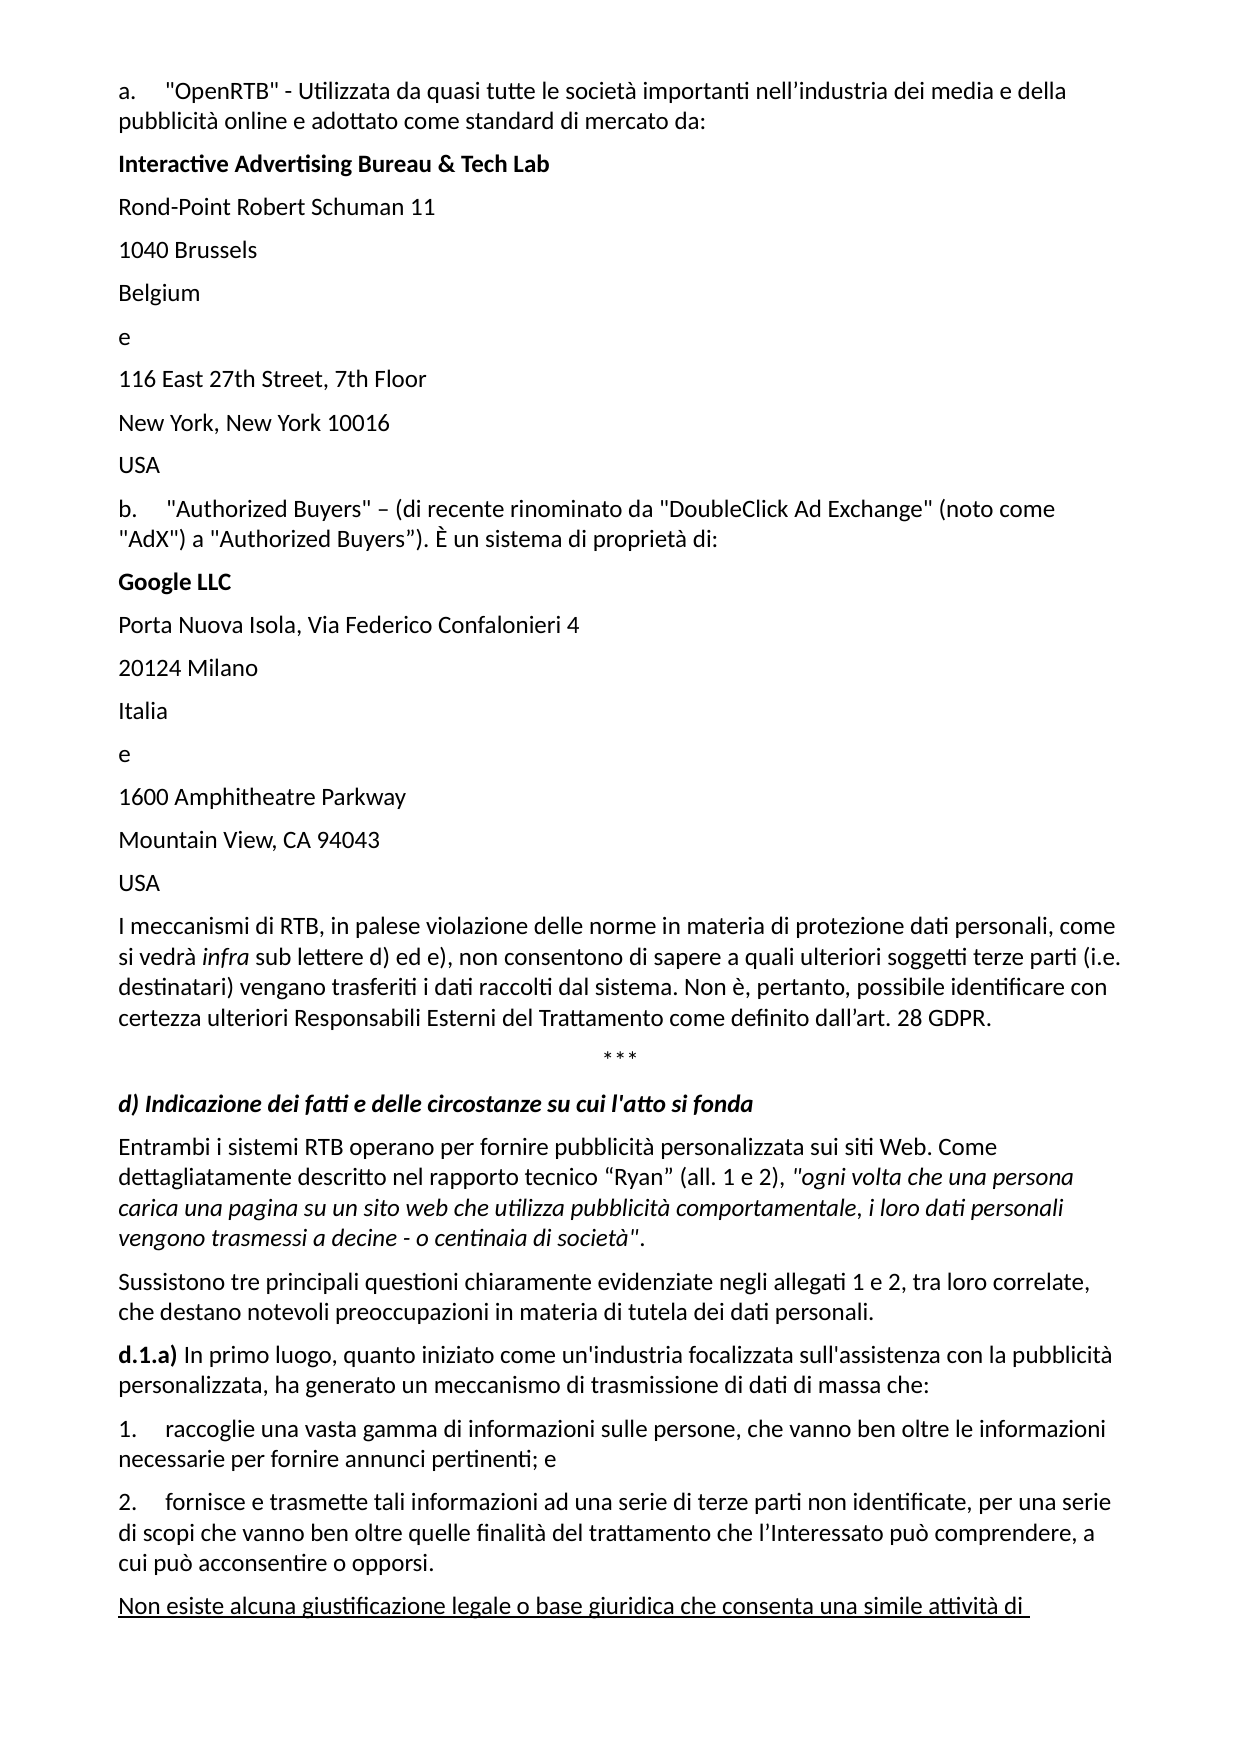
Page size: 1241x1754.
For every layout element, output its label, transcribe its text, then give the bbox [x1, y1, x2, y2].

text I meccanismi di RTB, in palese violazione delle norme in materia di protezione dati personali, come si vedrà infra sub lettere d) ed e), non consentono di sapere a quali ulteriori soggetti terze parti (i.e. destinatari) vengano trasferiti i dati raccolti dal sistema. Non è, pertanto, possibile identificare con certezza ulteriori Responsabili Esterni del Trattamento come definito dall’art. 28 GDPR. [118, 910, 1122, 1032]
text 1040 Brussels [118, 234, 1122, 265]
text e [118, 321, 1122, 351]
text USA [118, 450, 1122, 480]
text d) Indicazione dei fatti e delle circostanze su cui l'atto si fonda [118, 1088, 1122, 1118]
text Non esiste alcuna giustificazione legale o base giuridica che consenta una simile attività di [118, 1590, 1122, 1621]
text New York, New York 10016 [118, 407, 1122, 437]
text d.1.a) In primo luogo, quanto iniziato come un'industria focalizzata sull'assistenza con la pubblicità personalizzata, ha generato un meccanismo di trasmissione di dati di massa che: [118, 1339, 1122, 1400]
text USA [118, 867, 1122, 898]
text e [118, 738, 1122, 769]
text *** [118, 1045, 1122, 1076]
text Rond-Point Robert Schuman 11 [118, 192, 1122, 222]
text Mountain View, CA 94043 [118, 824, 1122, 855]
text a. "OpenRTB" - Utilizzata da quasi tutte le società importanti nell’industria dei media e della pubblicità online e adottato come standard di mercato da: [118, 75, 1122, 136]
text Entrambi i sistemi RTB operano per fornire pubblicità personalizzata sui siti Web. Come dettagliatamente descritto nel rapporto tecnico “Ryan” (all. 1 e 2), "ogni volta che una persona carica una pagina su un sito web che utilizza pubblicità comportamentale, i loro dati personali vengono trasmessi a decine - o centinaia di società". [118, 1131, 1122, 1253]
text 116 East 27th Street, 7th Floor [118, 364, 1122, 394]
text 1. raccoglie una vasta gamma di informazioni sulle persone, che vanno ben oltre le informazioni necessarie per fornire annunci pertinenti; e [118, 1413, 1122, 1474]
text Porta Nuova Isola, Via Federico Confalonieri 4 [118, 609, 1122, 640]
text b. "Authorized Buyers" – (di recente rinominato da "DoubleClick Ad Exchange" (noto come "AdX") a "Authorized Buyers”). È un sistema di proprietà di: [118, 493, 1122, 554]
text Belgium [118, 278, 1122, 308]
text Italia [118, 695, 1122, 726]
text Interactive Advertising Bureau & Tech Lab [118, 148, 1122, 179]
text Sussistono tre principali questioni chiaramente evidenziate negli allegati 1 e 2, tra loro correlate, che destano notevoli preoccupazioni in materia di tutela dei dati personali. [118, 1266, 1122, 1327]
text Google LLC [118, 566, 1122, 597]
text 20124 Milano [118, 652, 1122, 683]
text 2. fornisce e trasmette tali informazioni ad una serie di terze parti non identificate, per una serie di scopi che vanno ben oltre quelle finalità del trattamento che l’Interessato può comprendere, a cui può acconsentire o opporsi. [118, 1486, 1122, 1578]
text 1600 Amphitheatre Parkway [118, 781, 1122, 812]
